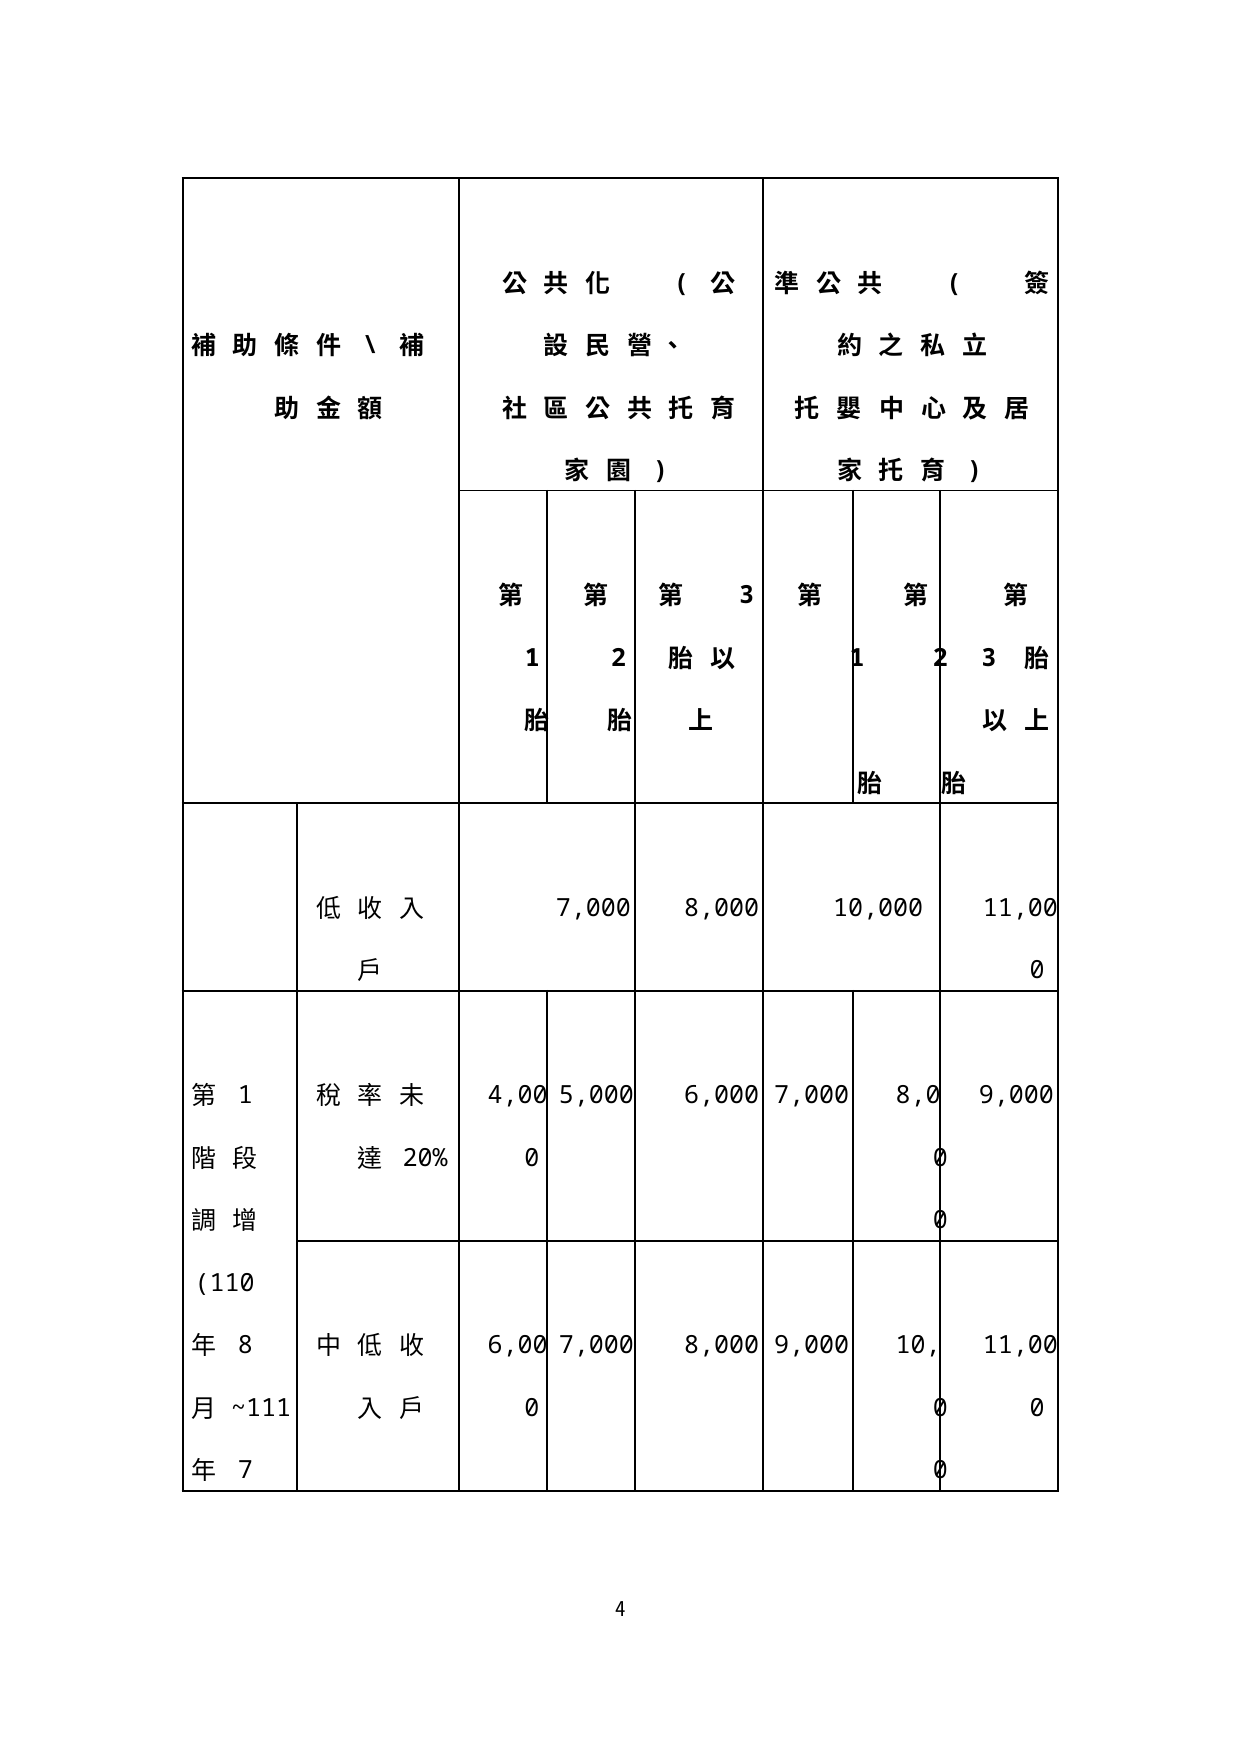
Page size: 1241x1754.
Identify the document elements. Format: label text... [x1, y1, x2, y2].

table_cell 11,000 [941, 1242, 1057, 1490]
table_cell 10,000 [854, 1242, 939, 1490]
table_header 補助條件\補助金額 [184, 179, 458, 802]
table_cell 7,000 [764, 992, 852, 1240]
table_cell 9,000 [764, 1242, 852, 1490]
table_cell 7,000 [460, 804, 634, 990]
table_cell 8,000 [636, 804, 762, 990]
table_header 公共化(公設民營、 社區公共托育家園) [460, 179, 762, 490]
table_cell 稅率未達20% [298, 992, 458, 1240]
table_cell 8,000 [854, 992, 939, 1240]
table_header 準公共(簽約之私立 托嬰中心及居家托育) [764, 179, 1057, 490]
table_cell 第 2 胎 [548, 491, 634, 802]
table_cell 中低收入戶 [298, 1242, 458, 1490]
table_cell 第 2 胎 [854, 491, 939, 802]
table_cell 4,000 [460, 992, 546, 1240]
table_cell 11,000 [941, 804, 1057, 990]
table_cell 7,000 [548, 1242, 634, 1490]
table_cell 10,000 [764, 804, 939, 990]
table_cell [184, 804, 296, 990]
table_cell 6,000 [460, 1242, 546, 1490]
table_cell 第1階段調增(110年8月~111年7 [184, 992, 296, 1490]
table_cell 6,000 [636, 992, 762, 1240]
table_cell 第 1 胎 [764, 491, 852, 802]
table_cell 5,000 [548, 992, 634, 1240]
table_cell 9,000 [941, 992, 1057, 1240]
table_cell 低收入戶 [298, 804, 458, 990]
table_cell 第 3 胎以上 [941, 491, 1057, 802]
table_cell 第 1 胎 [460, 491, 546, 802]
table_cell 8,000 [636, 1242, 762, 1490]
table_cell 第 3 胎以上 [636, 491, 762, 802]
